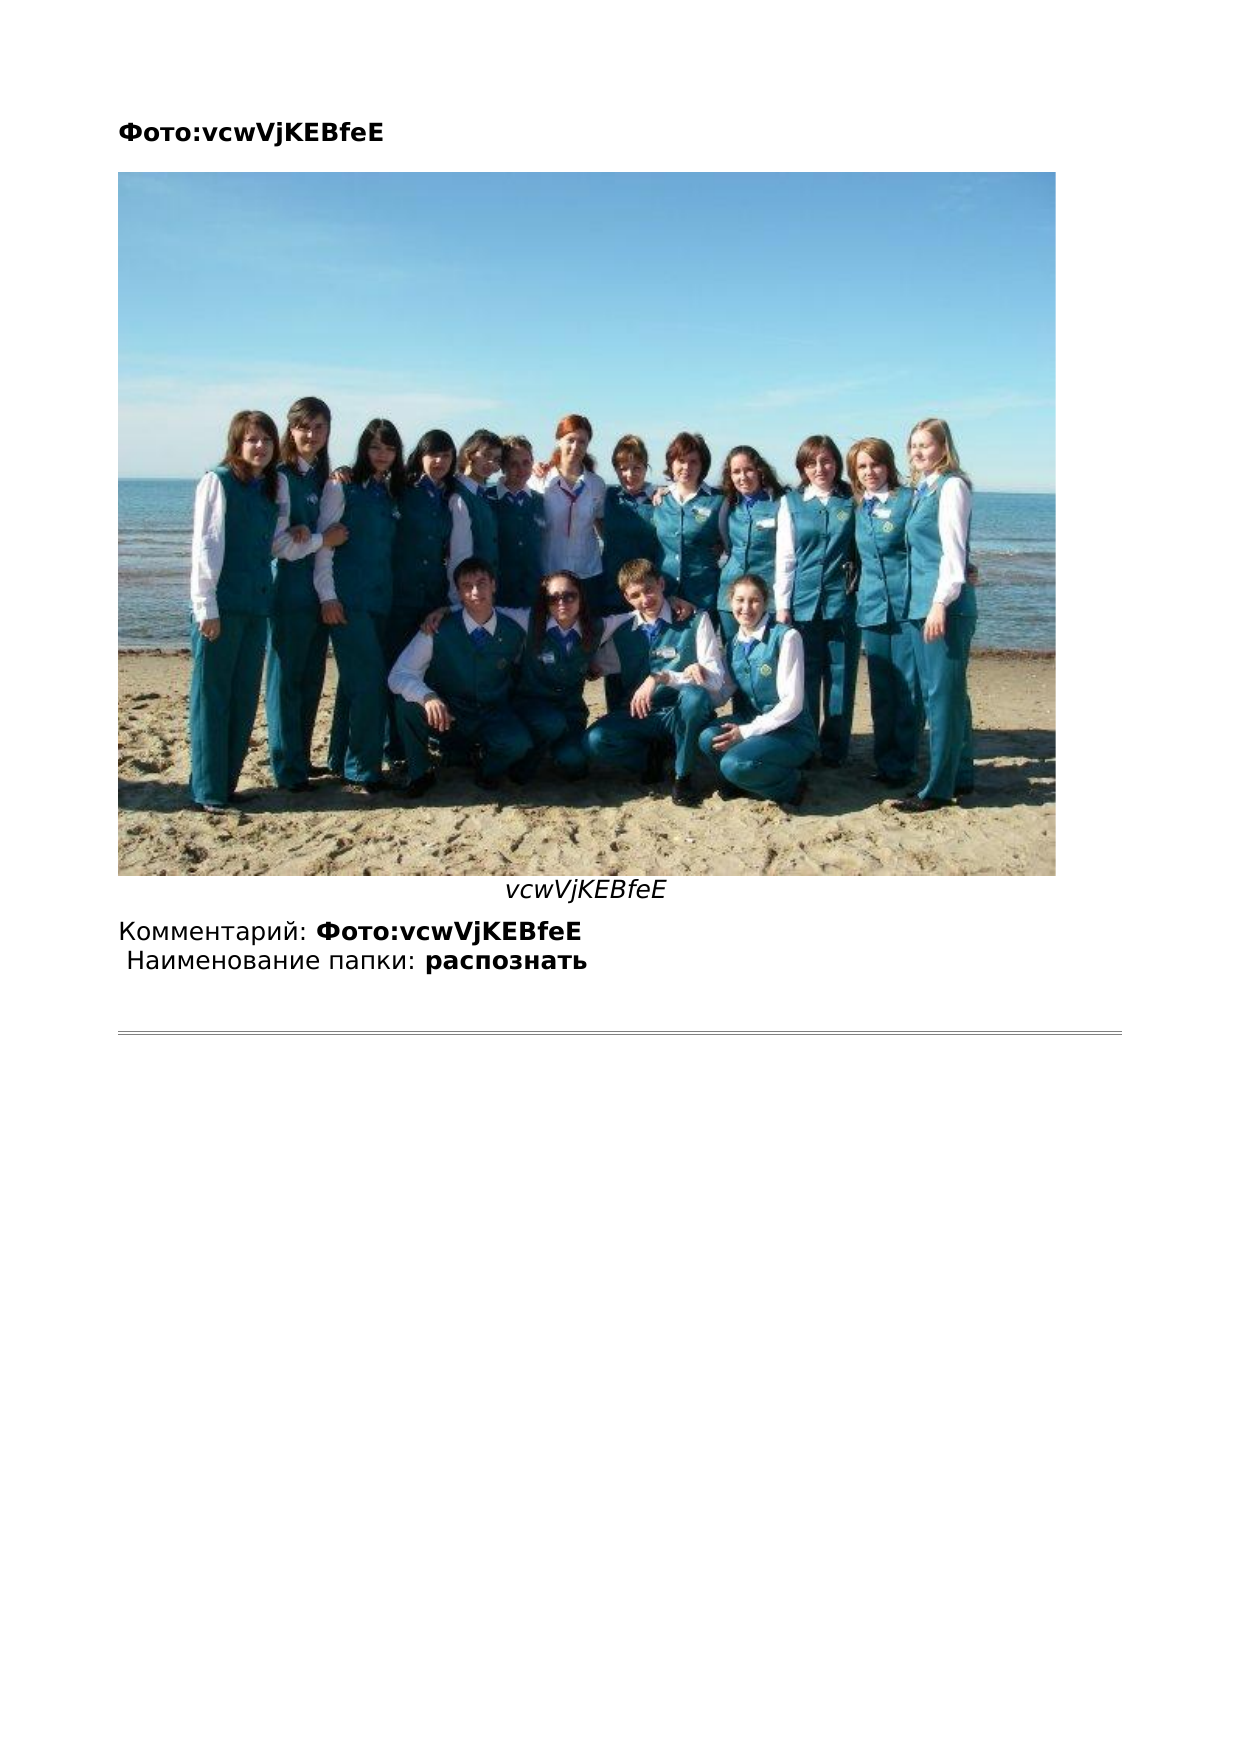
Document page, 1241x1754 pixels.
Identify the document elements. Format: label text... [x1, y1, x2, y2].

text Комментарий: Фото:vcwVjKEBfeE Наименование папки: распознать [118, 917, 1122, 1004]
subtitle Фото:vcwVjKEBfeE [118, 118, 1122, 147]
picture [118, 172, 1056, 876]
text vcwVjKEBfeE [118, 876, 1056, 904]
